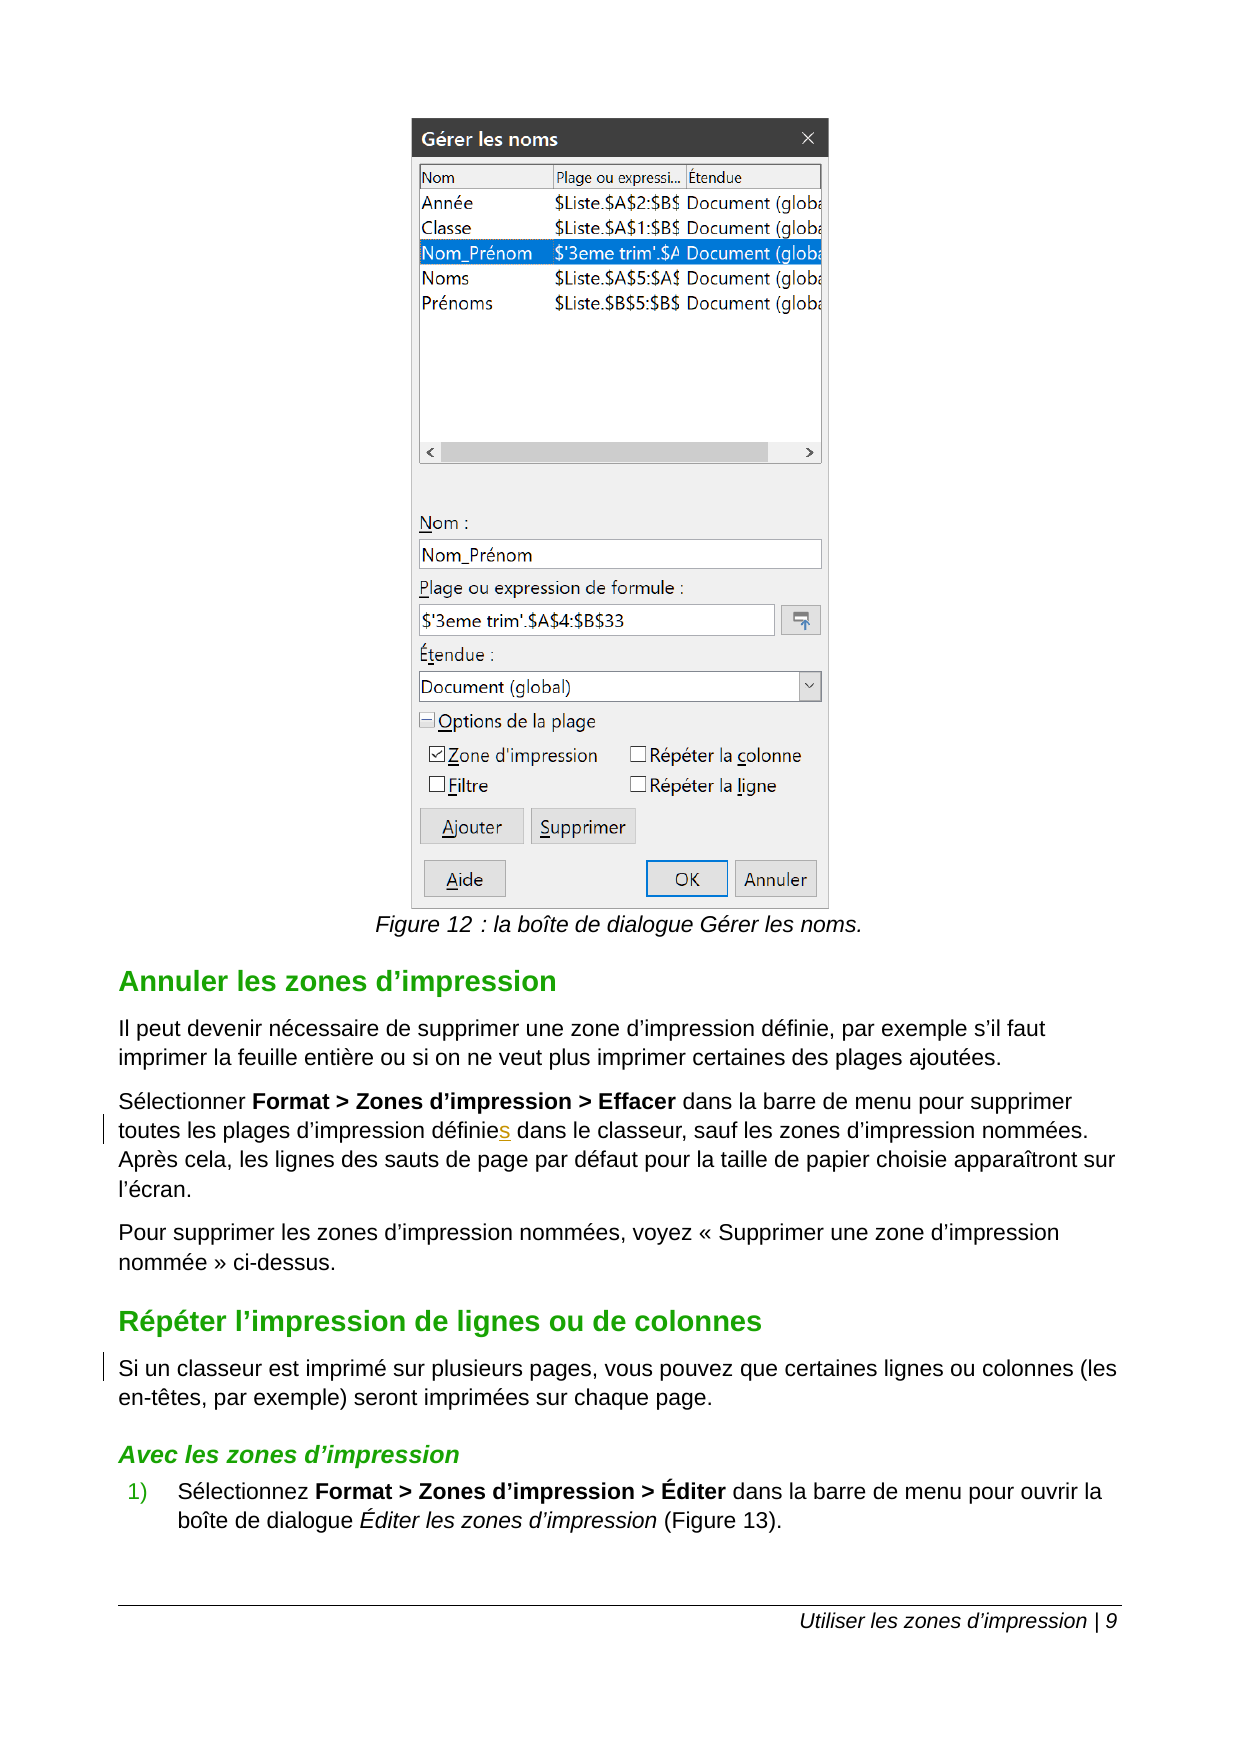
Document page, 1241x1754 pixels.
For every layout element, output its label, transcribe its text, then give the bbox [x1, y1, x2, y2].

text Pour supprimer les zones d’impression nommées, voyez « Supprimer une zone d’impression nommée » ci-dessus. [118, 1216, 1122, 1275]
text Si un classeur est imprimé sur plusieurs pages, vous pouvez que certaines lignes ou colonnes (les en-têtes, par exemple) seront imprimées sur chaque page. [118, 1352, 1122, 1410]
picture [411, 118, 829, 909]
text Figure 12 : la boîte de dialogue Gérer les noms. [118, 908, 1122, 938]
subtitle Annuler les zones d’impression [118, 964, 1122, 998]
subtitle Avec les zones d’impression [118, 1440, 1122, 1469]
subtitle Répéter l’impression de lignes ou de colonnes [118, 1304, 1122, 1337]
list Sélectionnez Format > Zones d’impression > Éditer dans la barre de menu pour ouvrir la boîte de dialogue Éditer les zones d’impression (Figure 13). [148, 1475, 1122, 1533]
text Il peut devenir nécessaire de supprimer une zone d’impression définie, par exemple s’il faut imprimer la feuille entière ou si on ne veut plus imprimer certaines des plages ajoutées. [118, 1012, 1122, 1071]
text Sélectionner Format > Zones d’impression > Effacer dans la barre de menu pour supprimer toutes les plages d’impression définies dans le classeur, sauf les zones d’impression nommées. Après cela, les lignes des sauts de page par défaut pour la taille de papier choisie apparaîtront sur l’écran. [118, 1085, 1122, 1202]
